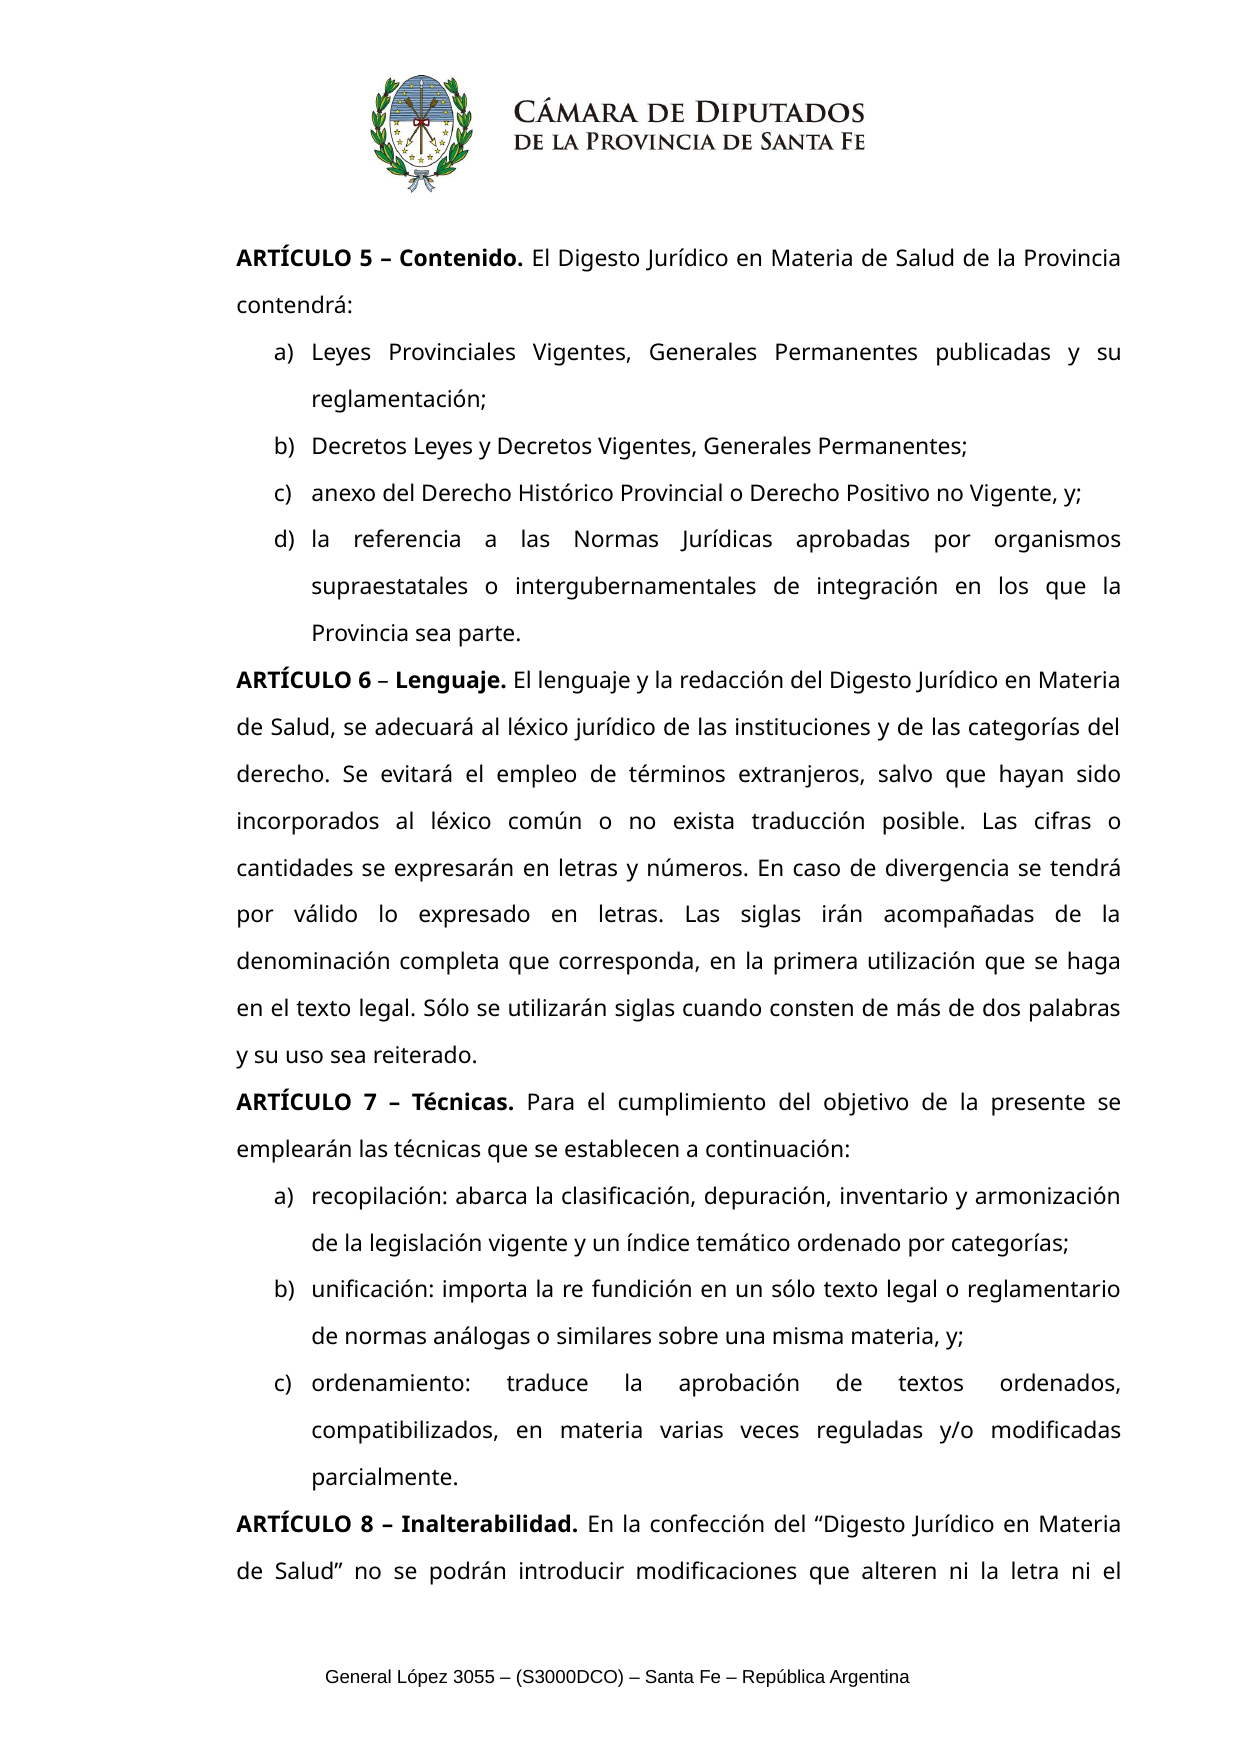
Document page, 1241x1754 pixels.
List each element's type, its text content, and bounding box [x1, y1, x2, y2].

list unificación: importa la re fundición en un sólo texto legal o reglamentario de normas análogas o similares sobre una misma materia, y; [274, 1273, 1122, 1352]
list recopilación: abarca la clasificación, depuración, inventario y armonización de la legislación vigente y un índice temático ordenado por categorías; [274, 1180, 1122, 1258]
text ARTÍCULO 6 – Lenguaje. El lenguaje y la redacción del Digesto Jurídico en Materia de Salud, se adecuará al léxico jurídico de las instituciones y de las categorías del derecho. Se evitará el empleo de términos extranjeros, salvo que hayan sido incorporados al léxico común o no exista traducción posible. Las cifras o cantidades se expresarán en letras y números. En caso de divergencia se tendrá por válido lo expresado en letras. Las siglas irán acompañadas de la denominación completa que corresponda, en la primera utilización que se haga en el texto legal. Sólo se utilizarán siglas cuando consten de más de dos palabras y su uso sea reiterado. [236, 664, 1122, 1070]
list Leyes Provinciales Vigentes, Generales Permanentes publicadas y su reglamentación; [274, 336, 1122, 414]
text ARTÍCULO 7 – Técnicas. Para el cumplimiento del objetivo de la presente se emplearán las técnicas que se establecen a continuación: [236, 1086, 1122, 1164]
list ordenamiento: traduce la aprobación de textos ordenados, compatibilizados, en materia varias veces reguladas y/o modificadas parcialmente. [274, 1367, 1122, 1492]
list Decretos Leyes y Decretos Vigentes, Generales Permanentes; [274, 430, 1122, 461]
text ARTÍCULO 5 – Contenido. El Digesto Jurídico en Materia de Salud de la Provincia contendrá: [236, 242, 1122, 320]
text ARTÍCULO 8 – Inalterabilidad. En la confección del “Digesto Jurídico en Materia de Salud” no se podrán introducir modificaciones que alteren ni la letra ni el [236, 1508, 1122, 1586]
list anexo del Derecho Histórico Provincial o Derecho Positivo no Vigente, y; [274, 477, 1122, 508]
picture [370, 75, 865, 197]
list la referencia a las Normas Jurídicas aprobadas por organismos supraestatales o intergubernamentales de integración en los que la Provincia sea parte. [274, 523, 1122, 648]
